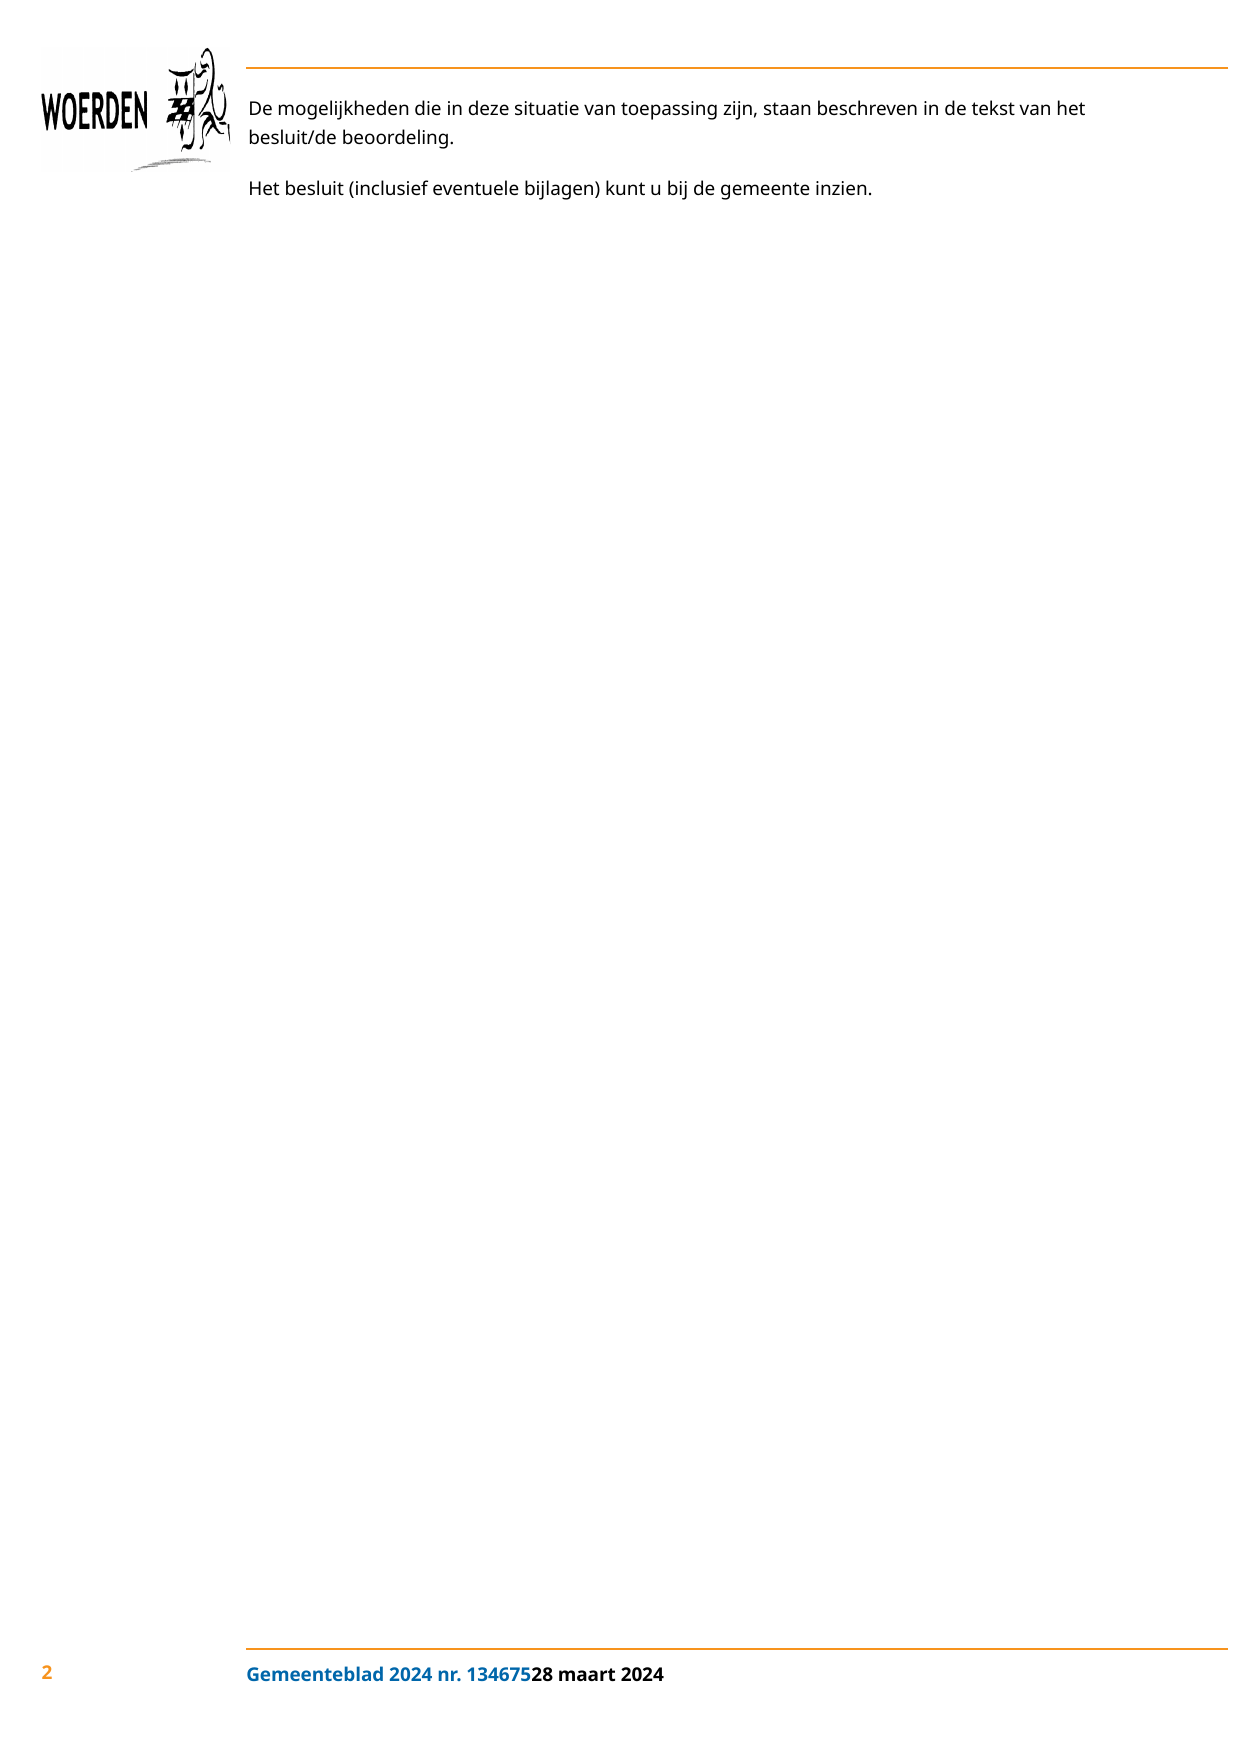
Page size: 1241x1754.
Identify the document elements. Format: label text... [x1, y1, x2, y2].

text Het besluit (inclusief eventuele bijlagen) kunt u bij de gemeente inzien. [248, 175, 1152, 201]
picture [41, 47, 231, 172]
text De mogelijkheden die in deze situatie van toepassing zijn, staan beschreven in de tekst van het besluit/de beoordeling. [248, 95, 1152, 150]
